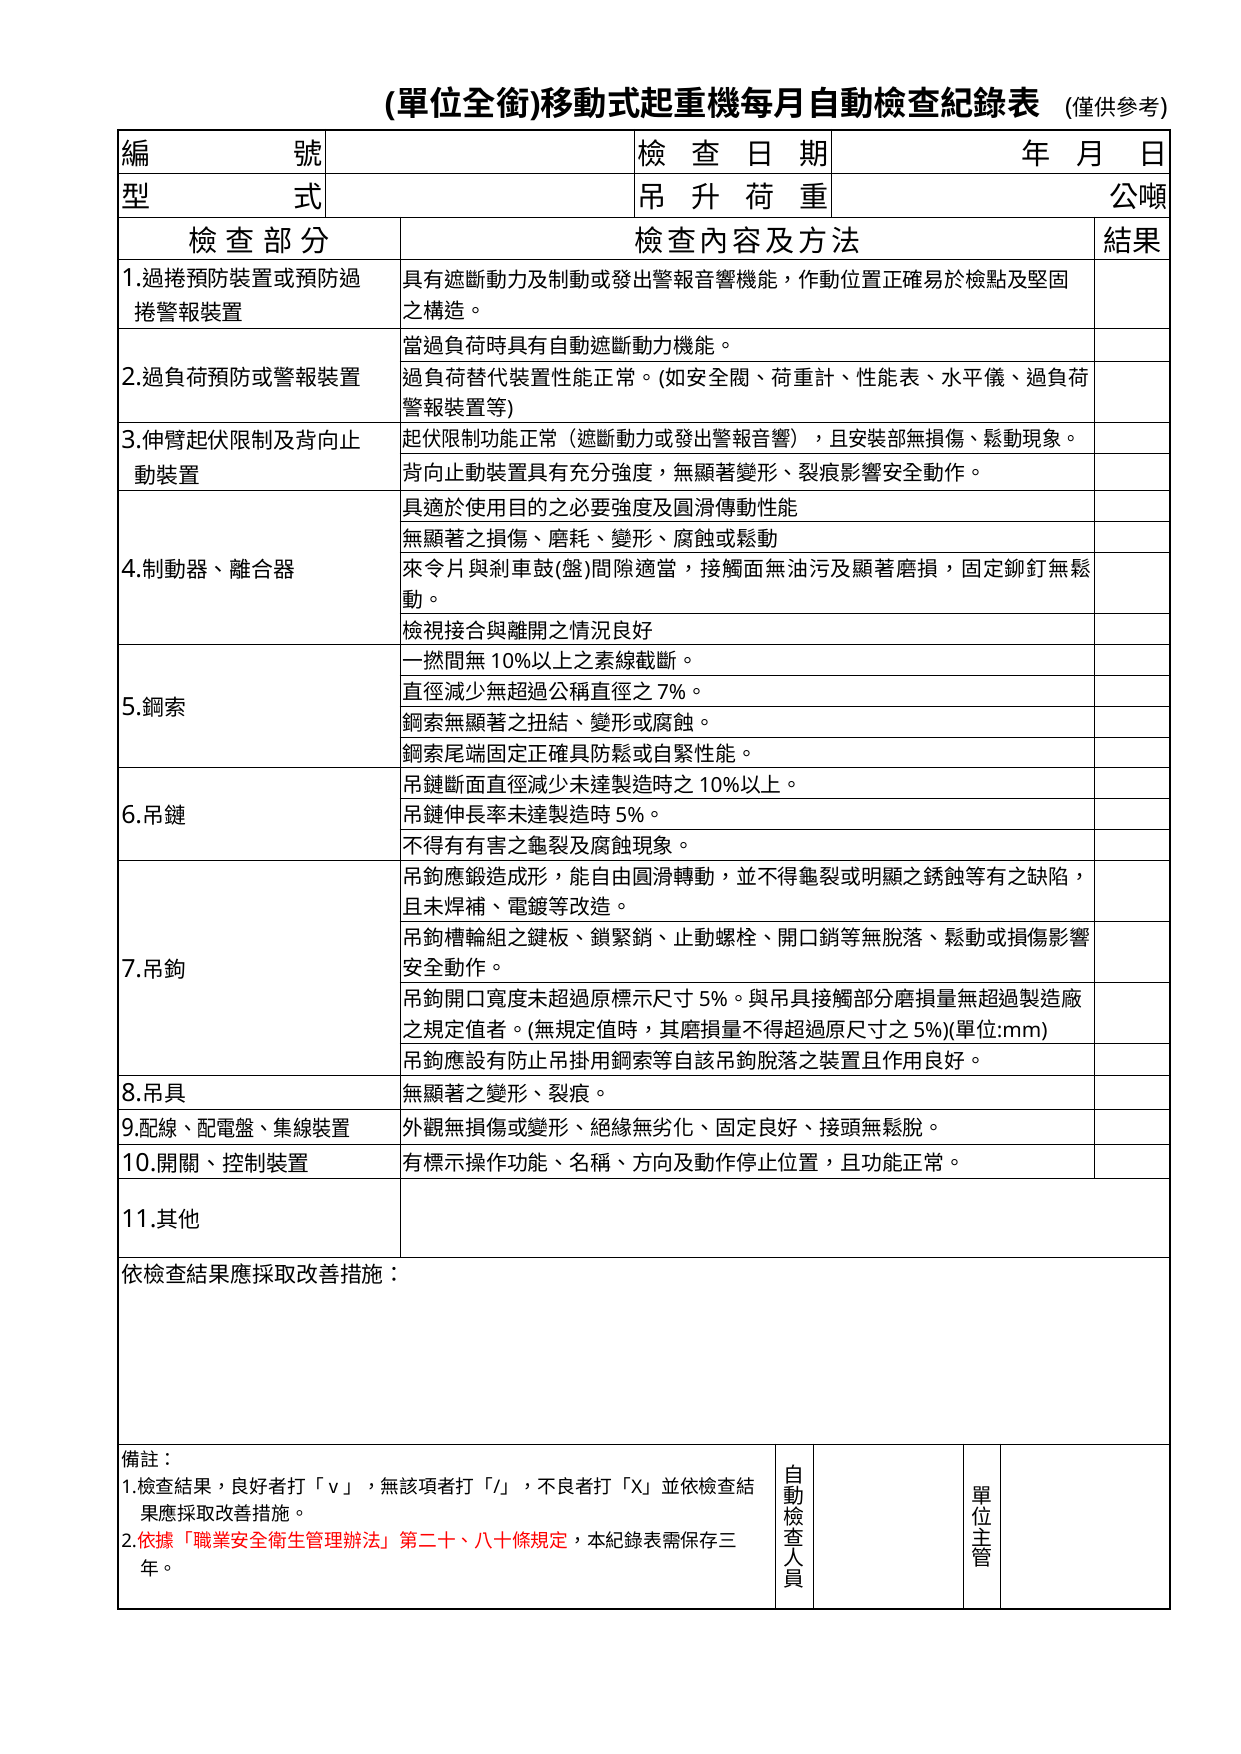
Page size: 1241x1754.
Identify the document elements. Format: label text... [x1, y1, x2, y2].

table_cell [1095, 1044, 1169, 1074]
table_cell 公噸 [832, 174, 1169, 217]
table_cell [1095, 454, 1169, 490]
table_cell [326, 131, 634, 173]
table_cell [1095, 362, 1169, 422]
table_cell [1095, 329, 1169, 361]
table_cell [326, 174, 634, 217]
table_cell 外觀無損傷或變形、絕緣無劣化、固定良好、接頭無鬆脫。 [401, 1110, 1094, 1144]
table_cell [1095, 738, 1169, 767]
table_cell 10.開關、控制裝置 [119, 1145, 400, 1178]
table_cell 2.過負荷預防或警報裝置 [119, 329, 400, 422]
table_cell [1095, 553, 1169, 613]
table_cell [1001, 1445, 1169, 1608]
table_cell 鋼索尾端固定正確具防鬆或自緊性能。 [401, 738, 1094, 767]
table_cell 過負荷替代裝置性能正常。(如安全閥、荷重計、性能表、水平儀、過負荷警報裝置等) [401, 362, 1094, 422]
table_cell 吊鉤應鍛造成形，能自由圓滑轉動，並不得龜裂或明顯之銹蝕等有之缺陷，且未焊補、電鍍等改造。 [401, 861, 1094, 921]
table_cell 7.吊鉤 [119, 861, 400, 1074]
table_cell [1095, 799, 1169, 829]
table_cell 1.過捲預防裝置或預防過 捲警報裝置 [119, 260, 400, 328]
table_cell 當過負荷時具有自動遮斷動力機能。 [401, 329, 1094, 361]
table_cell 吊升荷重 [635, 174, 831, 217]
table_cell [1095, 614, 1169, 644]
table_cell 有標示操作功能、名稱、方向及動作停止位置，且功能正常。 [401, 1145, 1094, 1178]
table_cell [1095, 830, 1169, 860]
table_cell 6.吊鏈 [119, 768, 400, 860]
table_cell 11.其他 [119, 1179, 400, 1257]
table_cell 吊鏈伸長率未達製造時5%。 [401, 799, 1094, 829]
table_cell 來令片與剎車鼓(盤)間隙適當，接觸面無油污及顯著磨損，固定鉚釘無鬆動。 [401, 553, 1094, 613]
table_cell [1095, 707, 1169, 737]
table_cell [1095, 922, 1169, 982]
table_cell 不得有有害之龜裂及腐蝕現象。 [401, 830, 1094, 860]
table_cell 9.配線、配電盤、集線裝置 [119, 1110, 400, 1144]
table_cell 無顯著之損傷、磨耗、變形、腐蝕或鬆動 [401, 522, 1094, 552]
table_cell [814, 1445, 963, 1608]
table_cell 吊鏈斷面直徑減少未達製造時之10%以上。 [401, 768, 1094, 798]
table_cell 結果 [1095, 218, 1169, 259]
table_cell 編號 [119, 131, 325, 173]
table_cell 背向止動裝置具有充分強度，無顯著變形、裂痕影響安全動作。 [401, 454, 1094, 490]
table_cell [1095, 645, 1169, 675]
table_cell 檢視接合與離開之情況良好 [401, 614, 1094, 644]
table_cell 備註： 1.檢查結果，良好者打「ⅴ」，無該項者打「/」，不良者打「X」並依檢查結果應採取改善措施。 2.依據「職業安全衛生管理辦法」第二十、八十條規定，本紀錄表需保存三年。 [119, 1445, 775, 1608]
table_cell [1095, 768, 1169, 798]
table_cell 年 月 日 [832, 131, 1169, 173]
table_cell 一撚間無10%以上之素線截斷。 [401, 645, 1094, 675]
table_cell 8.吊具 [119, 1076, 400, 1109]
table_cell 自動檢查人員 [776, 1445, 813, 1608]
table_cell [1095, 491, 1169, 521]
table_cell [1095, 260, 1169, 328]
table_cell 吊鉤應設有防止吊掛用鋼索等自該吊鉤脫落之裝置且作用良好。 [401, 1044, 1094, 1074]
table_cell 4.制動器、離合器 [119, 491, 400, 644]
table_cell [1095, 1145, 1169, 1178]
table_cell 型式 [119, 174, 325, 217]
table_cell 5.鋼索 [119, 645, 400, 767]
table_cell [1095, 983, 1169, 1043]
table_cell 無顯著之變形、裂痕。 [401, 1076, 1094, 1109]
table_cell 起伏限制功能正常（遮斷動力或發出警報音響），且安裝部無損傷、鬆動現象。 [401, 423, 1094, 452]
table_cell [1095, 676, 1169, 706]
table_cell [1095, 1110, 1169, 1144]
table_header (單位全銜)移動式起重機每月自動檢查紀錄表 (僅供參考) [118, 73, 1170, 129]
table_cell 吊鉤開口寬度未超過原標示尺寸5%。與吊具接觸部分磨損量無超過製造廠之規定值者。(無規定值時，其磨損量不得超過原尺寸之5%)(單位:mm) [401, 983, 1094, 1043]
table_cell 單位主管 [964, 1445, 1000, 1608]
table_cell 3.伸臂起伏限制及背向止 動裝置 [119, 423, 400, 490]
table_cell 具適於使用目的之必要強度及圓滑傳動性能 [401, 491, 1094, 521]
table_cell 檢查部分 [119, 218, 400, 259]
table_cell [401, 1179, 1169, 1257]
table_cell [1095, 423, 1169, 452]
table_cell [1095, 1076, 1169, 1109]
table_cell 檢查日期 [635, 131, 831, 173]
table_cell 吊鉤槽輪組之鍵板、鎖緊銷、止動螺栓、開口銷等無脫落、鬆動或損傷影響安全動作。 [401, 922, 1094, 982]
table_cell [1095, 522, 1169, 552]
table_cell 依檢查結果應採取改善措施： [119, 1258, 1169, 1443]
table_cell [1095, 861, 1169, 921]
table_cell 鋼索無顯著之扭結、變形或腐蝕。 [401, 707, 1094, 737]
table_cell 具有遮斷動力及制動或發出警報音響機能，作動位置正確易於檢點及堅固 之構造。 [401, 260, 1094, 328]
table_cell 檢查內容及方法 [401, 218, 1094, 259]
table_cell 直徑減少無超過公稱直徑之7%。 [401, 676, 1094, 706]
